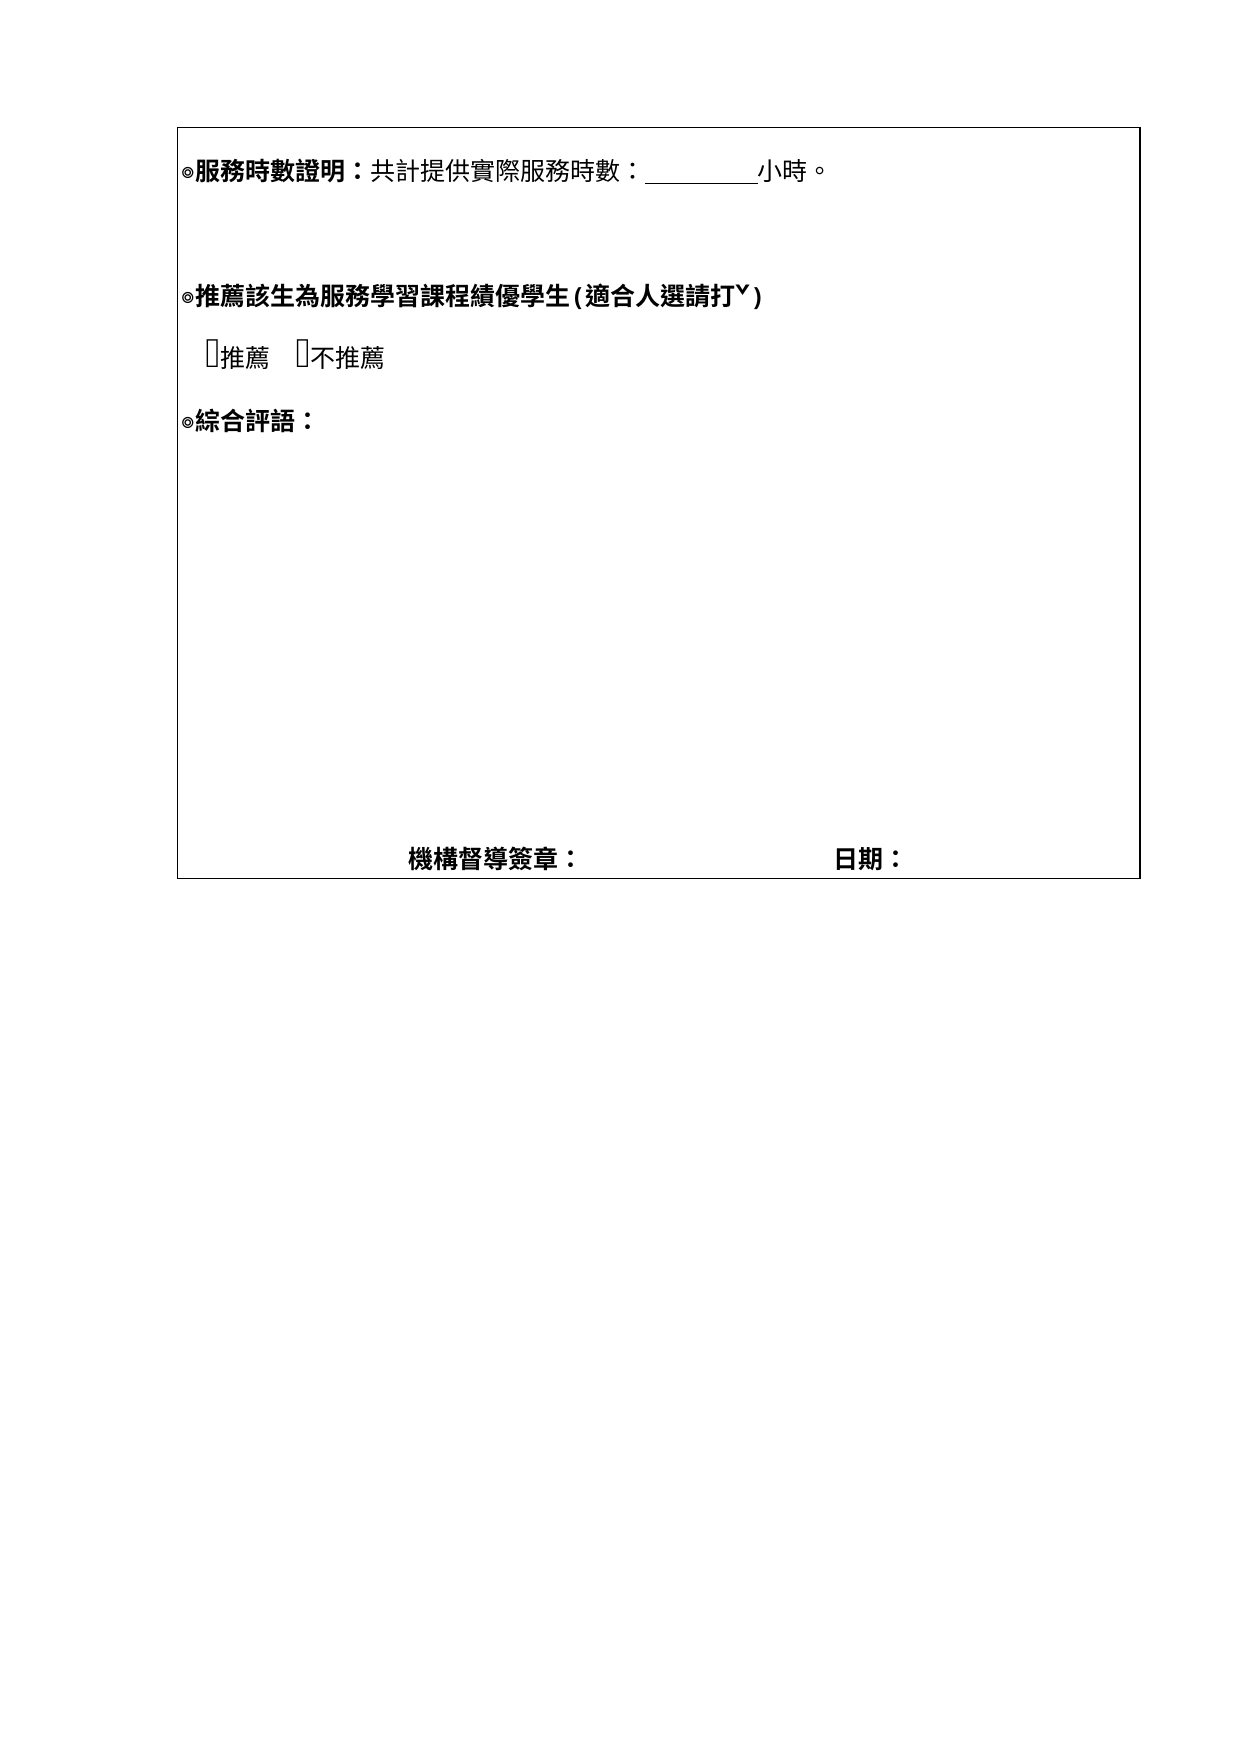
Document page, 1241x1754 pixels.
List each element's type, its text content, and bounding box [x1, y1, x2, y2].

table_cell ◎服務時數證明：共計提供實際服務時數： 小時。 ◎推薦該生為服務學習課程績優學生(適合人選請打ˇ) 推薦 不推薦 ◎綜合評語： 機構督導簽章： 日期： [178, 128, 1139, 878]
